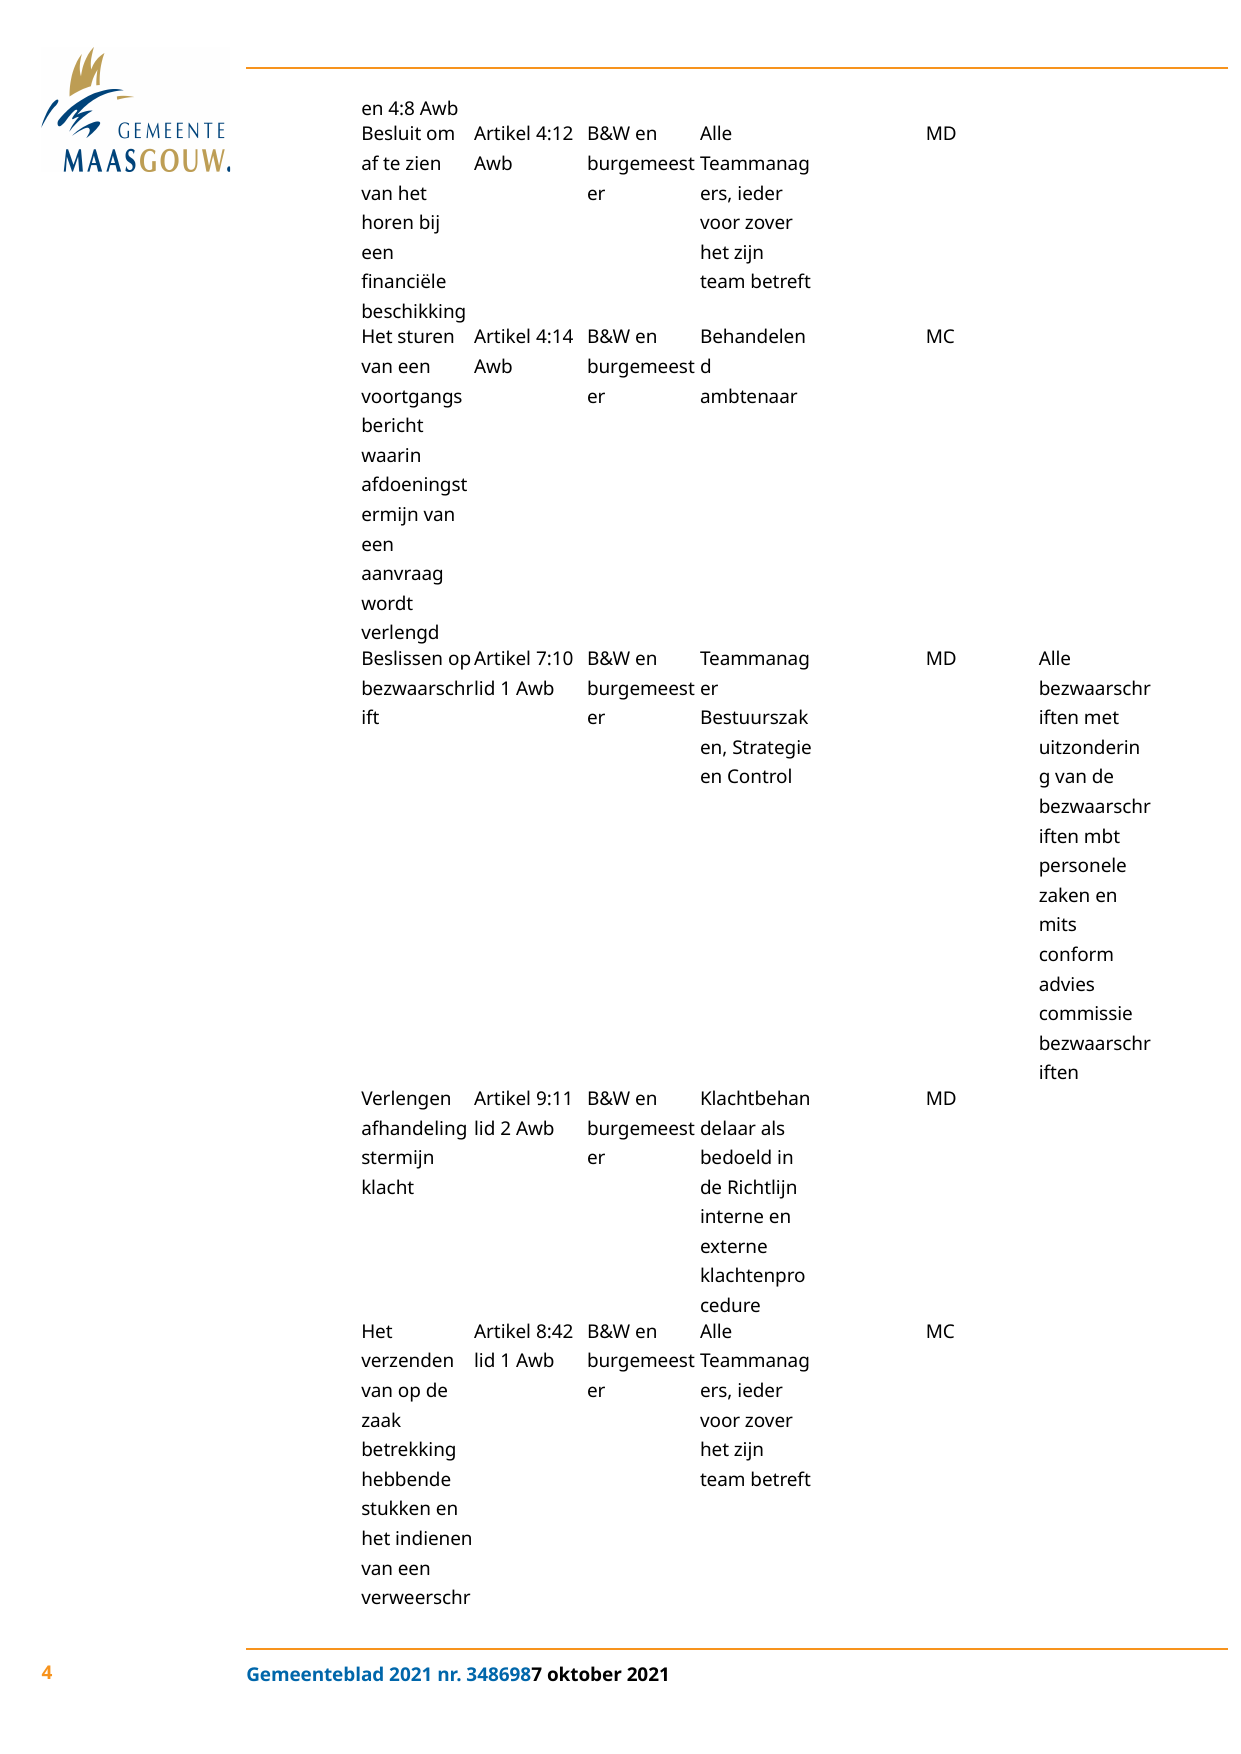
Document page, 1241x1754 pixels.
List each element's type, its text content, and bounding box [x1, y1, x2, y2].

table_cell Verlengen afhandelingstermijn klacht [361, 1085, 474, 1318]
table_cell B&W en burgemeester [587, 1085, 700, 1318]
table_cell [248, 645, 361, 1085]
table_cell [474, 95, 587, 121]
table_cell [248, 95, 361, 121]
table_cell [813, 645, 926, 1085]
table_cell Beslissen op bezwaarschrift [361, 645, 474, 1085]
table_cell B&W en burgemeester [587, 324, 700, 645]
table_cell [248, 121, 361, 324]
table_cell Het sturen van een voortgangsbericht waarin afdoeningstermijn van een aanvraag wordt verlengd [361, 324, 474, 645]
table_cell B&W en burgemeester [587, 121, 700, 324]
table_cell [700, 95, 813, 121]
table_cell [587, 95, 700, 121]
table_cell [926, 95, 1038, 121]
table_cell MD [926, 645, 1038, 1085]
table_cell Het verzenden van op de zaak betrekking hebbende stukken en het indienen van een verweerschr [361, 1318, 474, 1610]
table_cell Artikel 7:10 lid 1 Awb [474, 645, 587, 1085]
table_cell Artikel 8:42 lid 1 Awb [474, 1318, 587, 1610]
table_cell [813, 95, 926, 121]
table_cell Artikel 9:11 lid 2 Awb [474, 1085, 587, 1318]
table_cell MD [926, 121, 1038, 324]
table_cell Teammanager Bestuurszaken, Strategie en Control [700, 645, 813, 1085]
table_cell [1039, 1085, 1152, 1318]
table_cell Alle Teammanagers, ieder voor zover het zijn team betreft [700, 1318, 813, 1610]
table_cell [1039, 121, 1152, 324]
table_cell Artikel 4:12 Awb [474, 121, 587, 324]
table_cell MD [926, 1085, 1038, 1318]
table_cell [248, 1318, 361, 1610]
table_cell Besluit om af te zien van het horen bij een financiële beschikking [361, 121, 474, 324]
table_cell B&W en burgemeester [587, 645, 700, 1085]
table_cell [813, 121, 926, 324]
table_cell en 4:8 Awb [361, 95, 474, 121]
table_cell [248, 1085, 361, 1318]
picture [41, 47, 231, 172]
table_cell [813, 1318, 926, 1610]
table_cell Klachtbehandelaar als bedoeld in de Richtlijn interne en externe klachtenprocedure [700, 1085, 813, 1318]
table_cell Alle bezwaarschriften met uitzondering van de bezwaarschriften mbt personele zaken en mits conform advies commissie bezwaarschriften [1039, 645, 1152, 1085]
table_cell [813, 324, 926, 645]
table_cell [248, 324, 361, 645]
table_cell [1039, 95, 1152, 121]
table_cell Artikel 4:14 Awb [474, 324, 587, 645]
table_cell MC [926, 1318, 1038, 1610]
table_cell Behandelend ambtenaar [700, 324, 813, 645]
table_cell [813, 1085, 926, 1318]
table_cell MC [926, 324, 1038, 645]
table_cell B&W en burgemeester [587, 1318, 700, 1610]
table_cell [1039, 324, 1152, 645]
table_cell [1039, 1318, 1152, 1610]
table_cell Alle Teammanagers, ieder voor zover het zijn team betreft [700, 121, 813, 324]
